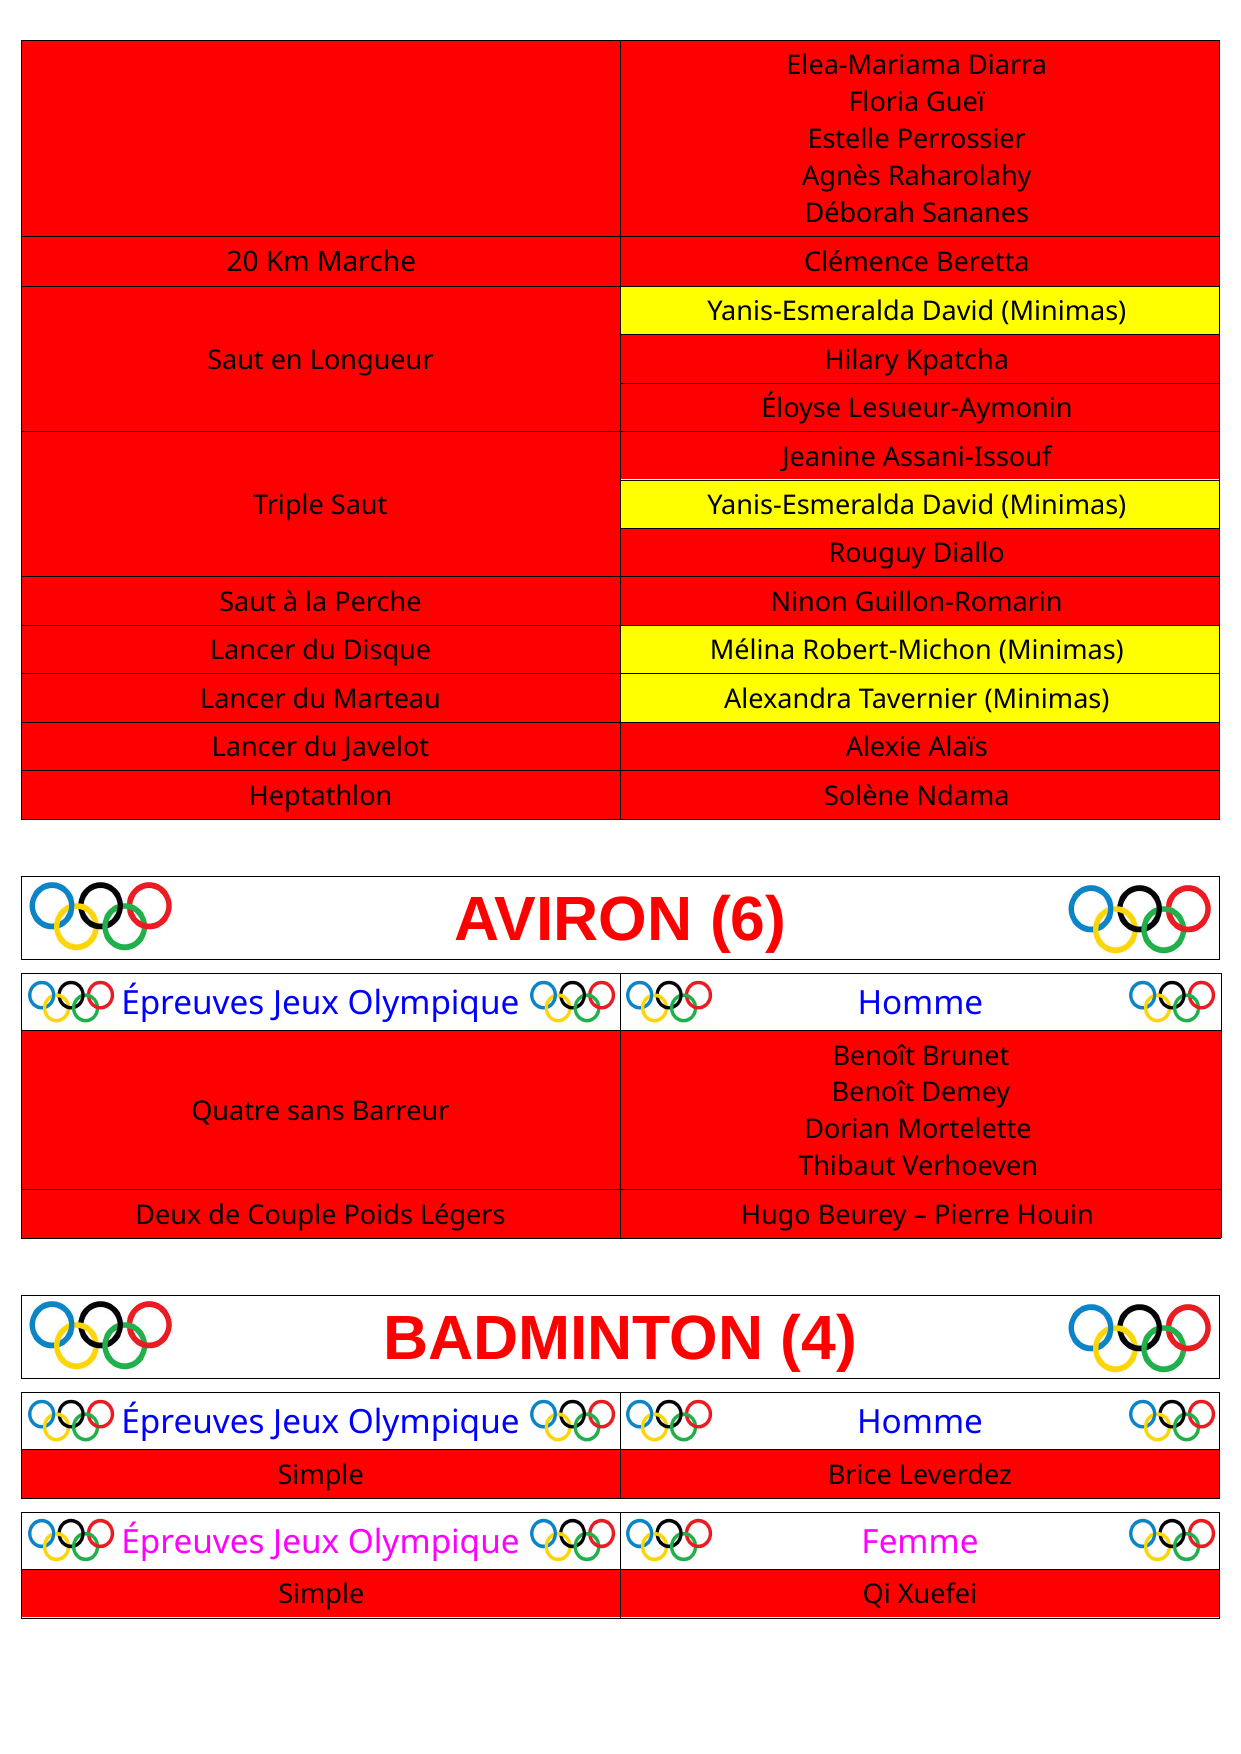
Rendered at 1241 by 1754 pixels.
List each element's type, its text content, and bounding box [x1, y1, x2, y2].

table_cell Ninon Guillon-Romarin [621, 577, 1219, 625]
table_cell Jeanine Assani-Issouf [621, 432, 1219, 479]
table_cell Alexandra Tavernier (Minimas) [621, 674, 1219, 722]
table_cell Clémence Beretta [621, 237, 1219, 286]
table_cell 20 Km Marche [22, 237, 620, 286]
picture [26, 1298, 174, 1375]
picture [1127, 1516, 1217, 1565]
picture [624, 1397, 714, 1445]
table_cell Triple Saut [22, 432, 620, 576]
picture [624, 1516, 714, 1565]
table_cell Alexie Alaïs [621, 723, 1219, 770]
table_header Épreuves Jeux Olympique [22, 1393, 620, 1444]
table_cell Elea-Mariama Diarra Floria Gueï Estelle Perrossier Agnès Raharolahy Déborah Sananes [621, 41, 1219, 236]
picture [26, 1397, 115, 1445]
table_header [22, 1445, 620, 1449]
table_cell Saut en Longueur [22, 287, 620, 431]
picture [1127, 978, 1217, 1026]
picture [624, 978, 714, 1026]
picture [528, 1397, 617, 1445]
table_header Épreuves Jeux Olympique [22, 974, 620, 1030]
table_header Épreuves Jeux Olympique [22, 1513, 620, 1569]
table_header [621, 1445, 1219, 1449]
table_cell Yanis-Esmeralda David (Minimas) [621, 481, 1219, 528]
table_header Femme [621, 1513, 1219, 1569]
picture [528, 1516, 617, 1565]
picture [1065, 1300, 1214, 1378]
table_cell Brice Leverdez [621, 1450, 1219, 1498]
table_cell [22, 41, 620, 236]
table_header Homme [621, 974, 1221, 1030]
table_cell Éloyse Lesueur-Aymonin [621, 384, 1219, 431]
table_cell Deux de Couple Poids Légers [22, 1190, 620, 1238]
table_cell Rouguy Diallo [621, 529, 1219, 576]
table_cell Simple [22, 1570, 620, 1617]
table_header AVIRON (6) [22, 877, 1219, 959]
table_cell Benoît Brunet Benoît Demey Dorian Mortelette Thibaut Verhoeven [621, 1031, 1221, 1189]
table_cell Quatre sans Barreur [22, 1031, 620, 1189]
picture [1127, 1397, 1217, 1445]
table_cell Hilary Kpatcha [621, 335, 1219, 383]
picture [26, 978, 115, 1026]
table_header BADMINTON (4) [22, 1296, 1219, 1378]
table_cell Saut à la Perche [22, 577, 620, 625]
table_cell Lancer du Javelot [22, 723, 620, 770]
table_cell Heptathlon [22, 771, 620, 819]
table_cell Lancer du Marteau [22, 674, 620, 722]
table_cell Lancer du Disque [22, 626, 620, 673]
table_cell Solène Ndama [621, 771, 1219, 819]
table_cell Yanis-Esmeralda David (Minimas) [621, 287, 1219, 334]
picture [1065, 881, 1214, 959]
picture [528, 978, 617, 1026]
table_cell Simple [22, 1450, 620, 1498]
table_header Homme [621, 1393, 1219, 1444]
table_cell Hugo Beurey – Pierre Houin [621, 1190, 1221, 1238]
table_cell Mélina Robert-Michon (Minimas) [621, 626, 1219, 673]
picture [26, 1516, 115, 1565]
picture [26, 878, 174, 956]
table_cell Qi Xuefei [621, 1570, 1219, 1617]
